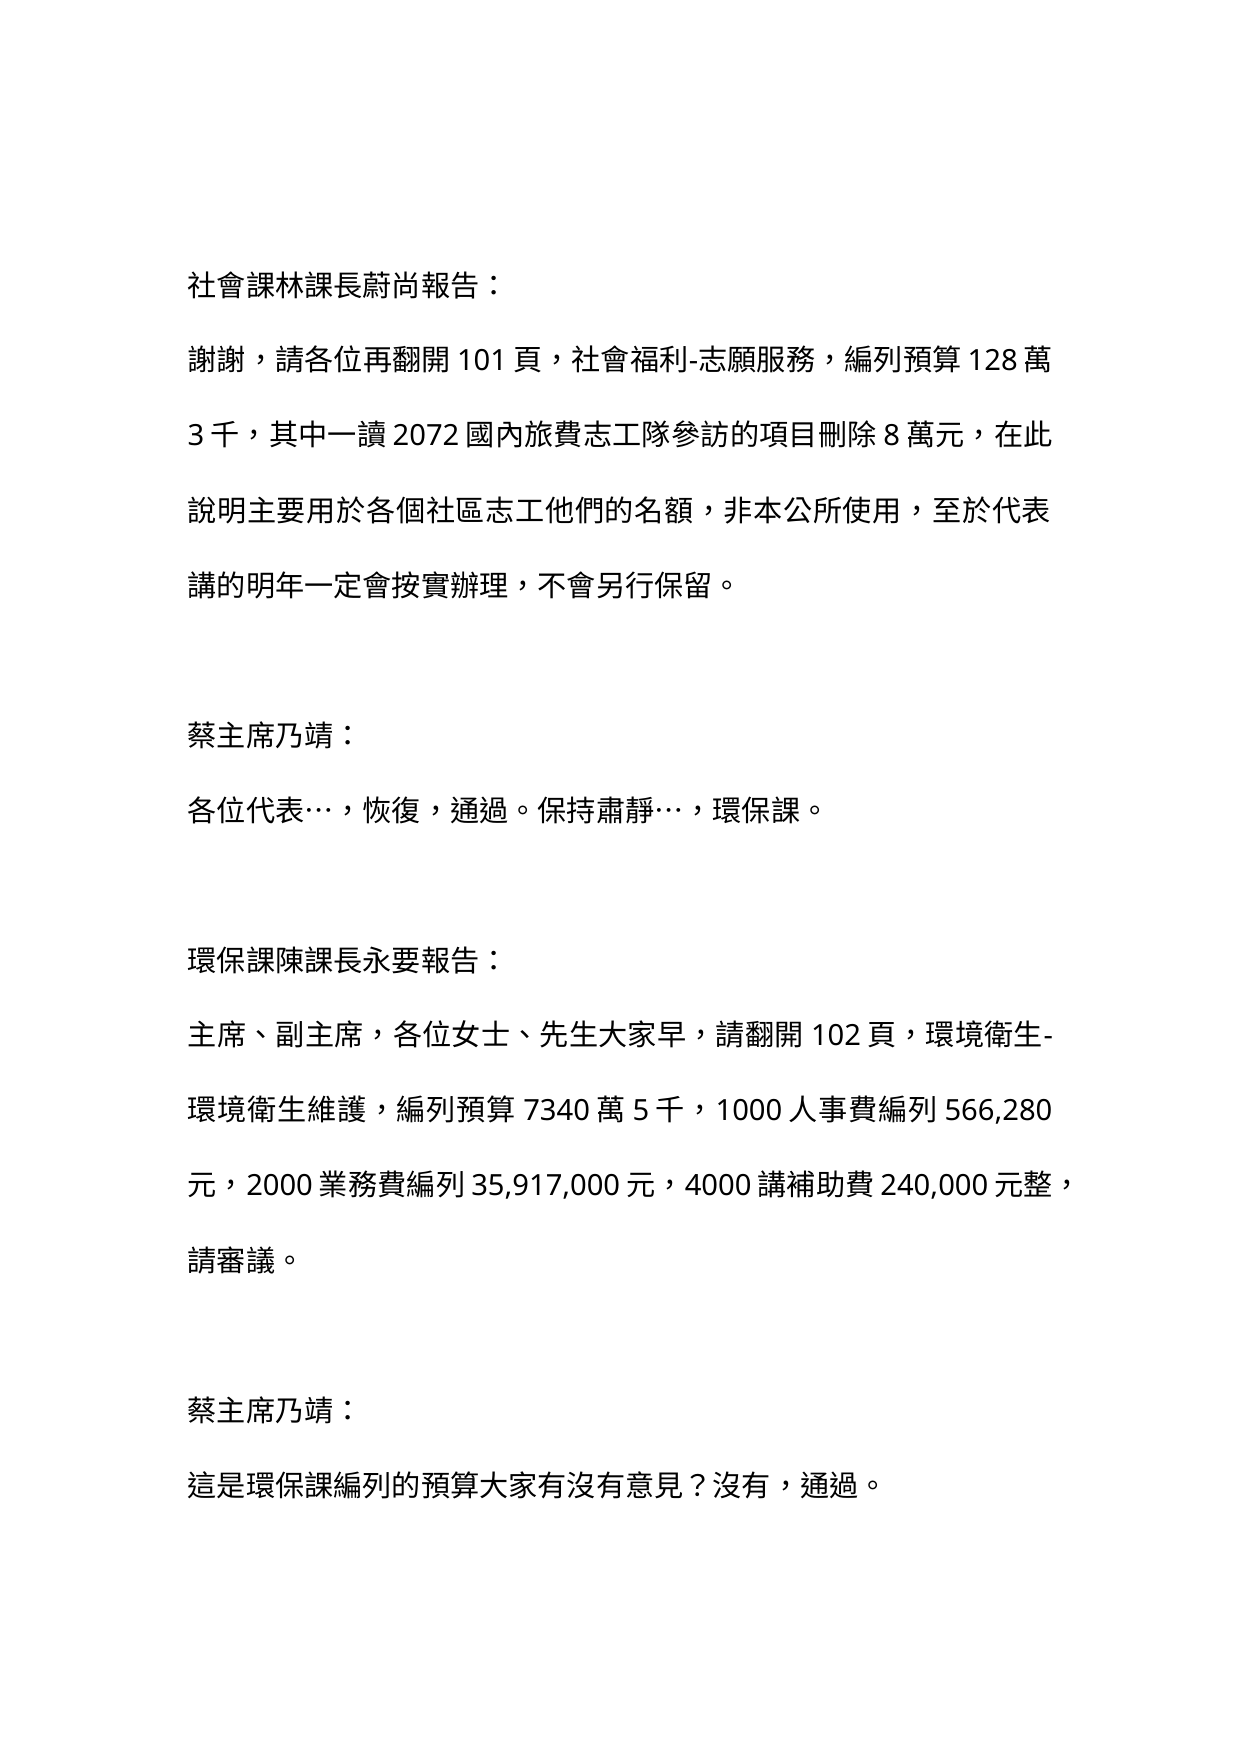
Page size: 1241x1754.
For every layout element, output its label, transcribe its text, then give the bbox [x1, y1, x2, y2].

text 主席、副主席，各位女士、先生大家早，請翻開102頁，環境衛生-環境衛生維護，編列預算7340萬5千，1000人事費編列566,280元，2000業務費編列35,917,000元，4000講補助費240,000元整，請審議。 [187, 989, 1053, 1289]
text 各位代表…，恢復，通過。保持肅靜…，環保課。 [187, 764, 1053, 839]
text 環保課陳課長永要報告： [187, 914, 1053, 989]
text 蔡主席乃靖： [187, 1364, 1053, 1439]
text 社會課林課長蔚尚報告： [187, 239, 1053, 314]
text 謝謝，請各位再翻開101頁，社會福利-志願服務，編列預算128萬3千，其中一讀2072國內旅費志工隊參訪的項目刪除8萬元，在此說明主要用於各個社區志工他們的名額，非本公所使用，至於代表講的明年一定會按實辦理，不會另行保留。 [187, 314, 1053, 614]
text 蔡主席乃靖： [187, 689, 1053, 764]
text 這是環保課編列的預算大家有沒有意見？沒有，通過。 [187, 1439, 1053, 1514]
